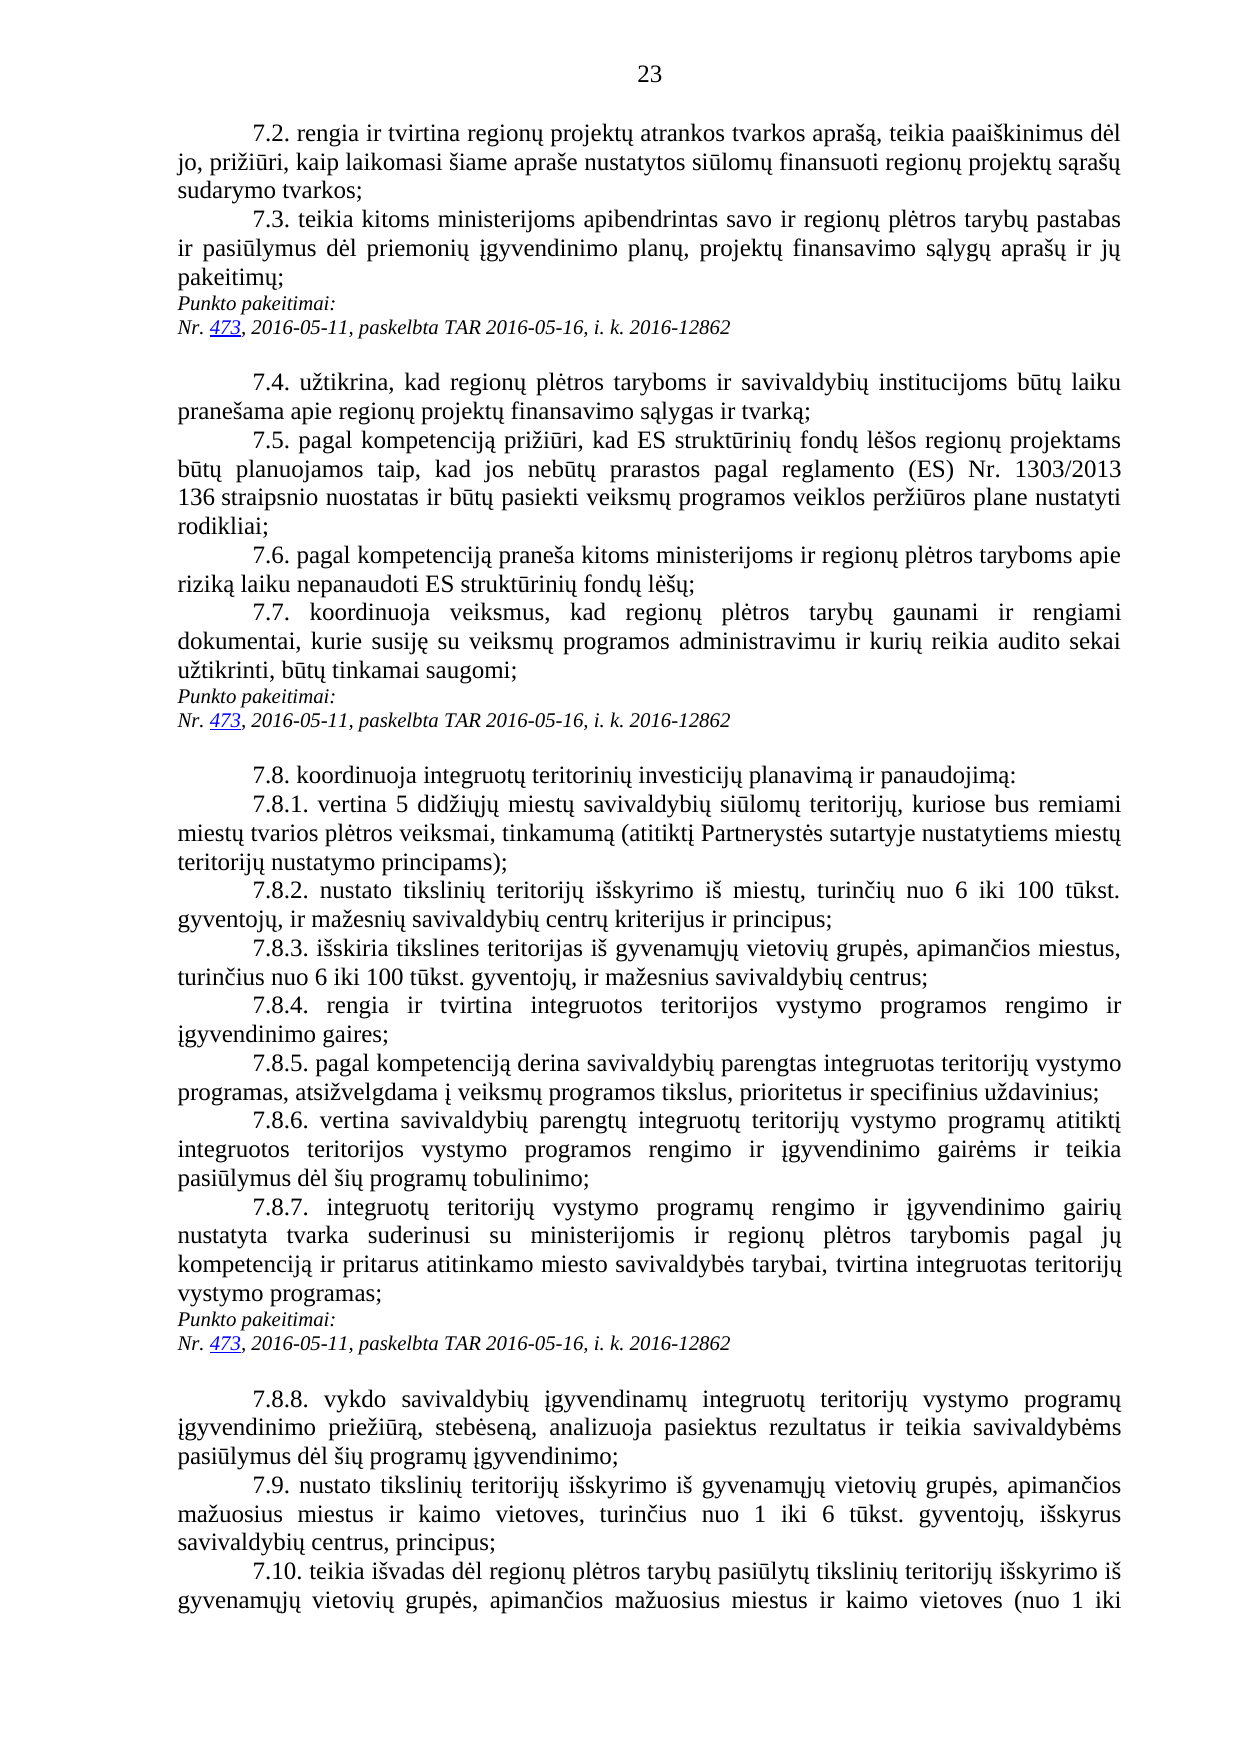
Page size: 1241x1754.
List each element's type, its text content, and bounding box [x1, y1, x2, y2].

text Nr. 473, 2016-05-11, paskelbta TAR 2016-05-16, i. k. 2016-12862 [177, 708, 1122, 732]
text Punkto pakeitimai: [177, 684, 1122, 708]
text 7.6. pagal kompetenciją praneša kitoms ministerijoms ir regionų plėtros taryboms apie riziką laiku nepanaudoti ES struktūrinių fondų lėšų; [177, 540, 1122, 597]
text Nr. 473, 2016-05-11, paskelbta TAR 2016-05-16, i. k. 2016-12862 [177, 1331, 1122, 1355]
text 7.8.3. išskiria tikslines teritorijas iš gyvenamųjų vietovių grupės, apimančios miestus, turinčius nuo 6 iki 100 tūkst. gyventojų, ir mažesnius savivaldybių centrus; [177, 933, 1122, 991]
text 7.8.4. rengia ir tvirtina integruotos teritorijos vystymo programos rengimo ir įgyvendinimo gaires; [177, 991, 1122, 1048]
text Punkto pakeitimai: [177, 1307, 1122, 1331]
text 7.8.8. vykdo savivaldybių įgyvendinamų integruotų teritorijų vystymo programų įgyvendinimo priežiūrą, stebėseną, analizuoja pasiektus rezultatus ir teikia savivaldybėms pasiūlymus dėl šių programų įgyvendinimo; [177, 1384, 1122, 1470]
text 7.8. koordinuoja integruotų teritorinių investicijų planavimą ir panaudojimą: [177, 761, 1122, 789]
text 7.2. rengia ir tvirtina regionų projektų atrankos tvarkos aprašą, teikia paaiškinimus dėl jo, prižiūri, kaip laikomasi šiame apraše nustatytos siūlomų finansuoti regionų projektų sąrašų sudarymo tvarkos; [177, 118, 1122, 204]
text 7.9. nustato tikslinių teritorijų išskyrimo iš gyvenamųjų vietovių grupės, apimančios mažuosius miestus ir kaimo vietoves, turinčius nuo 1 iki 6 tūkst. gyventojų, išskyrus savivaldybių centrus, principus; [177, 1470, 1122, 1556]
text 7.8.5. pagal kompetenciją derina savivaldybių parengtas integruotas teritorijų vystymo programas, atsižvelgdama į veiksmų programos tikslus, prioritetus ir specifinius uždavinius; [177, 1048, 1122, 1106]
text 7.4. užtikrina, kad regionų plėtros taryboms ir savivaldybių institucijoms būtų laiku pranešama apie regionų projektų finansavimo sąlygas ir tvarką; [177, 367, 1122, 425]
text 7.8.1. vertina 5 didžiųjų miestų savivaldybių siūlomų teritorijų, kuriose bus remiami miestų tvarios plėtros veiksmai, tinkamumą (atitiktį Partnerystės sutartyje nustatytiems miestų teritorijų nustatymo principams); [177, 789, 1122, 876]
text 7.7. koordinuoja veiksmus, kad regionų plėtros tarybų gaunami ir rengiami dokumentai, kurie susiję su veiksmų programos administravimu ir kurių reikia audito sekai užtikrinti, būtų tinkamai saugomi; [177, 597, 1122, 684]
text 7.8.7. integruotų teritorijų vystymo programų rengimo ir įgyvendinimo gairių nustatyta tvarka suderinusi su ministerijomis ir regionų plėtros tarybomis pagal jų kompetenciją ir pritarus atitinkamo miesto savivaldybės tarybai, tvirtina integruotas teritorijų vystymo programas; [177, 1192, 1122, 1307]
text 7.8.6. vertina savivaldybių parengtų integruotų teritorijų vystymo programų atitiktį integruotos teritorijos vystymo programos rengimo ir įgyvendinimo gairėms ir teikia pasiūlymus dėl šių programų tobulinimo; [177, 1106, 1122, 1192]
text 7.8.2. nustato tikslinių teritorijų išskyrimo iš miestų, turinčių nuo 6 iki 100 tūkst. gyventojų, ir mažesnių savivaldybių centrų kriterijus ir principus; [177, 876, 1122, 933]
text 7.10. teikia išvadas dėl regionų plėtros tarybų pasiūlytų tikslinių teritorijų išskyrimo iš gyvenamųjų vietovių grupės, apimančios mažuosius miestus ir kaimo vietoves (nuo 1 iki [177, 1556, 1122, 1614]
text 7.3. teikia kitoms ministerijoms apibendrintas savo ir regionų plėtros tarybų pastabas ir pasiūlymus dėl priemonių įgyvendinimo planų, projektų finansavimo sąlygų aprašų ir jų pakeitimų; [177, 204, 1122, 291]
text 7.5. pagal kompetenciją prižiūri, kad ES struktūrinių fondų lėšos regionų projektams būtų planuojamos taip, kad jos nebūtų prarastos pagal reglamento (ES) Nr. 1303/2013 136 straipsnio nuostatas ir būtų pasiekti veiksmų programos veiklos peržiūros plane nustatyti rodikliai; [177, 425, 1122, 540]
text Punkto pakeitimai: [177, 291, 1122, 315]
text Nr. 473, 2016-05-11, paskelbta TAR 2016-05-16, i. k. 2016-12862 [177, 315, 1122, 339]
